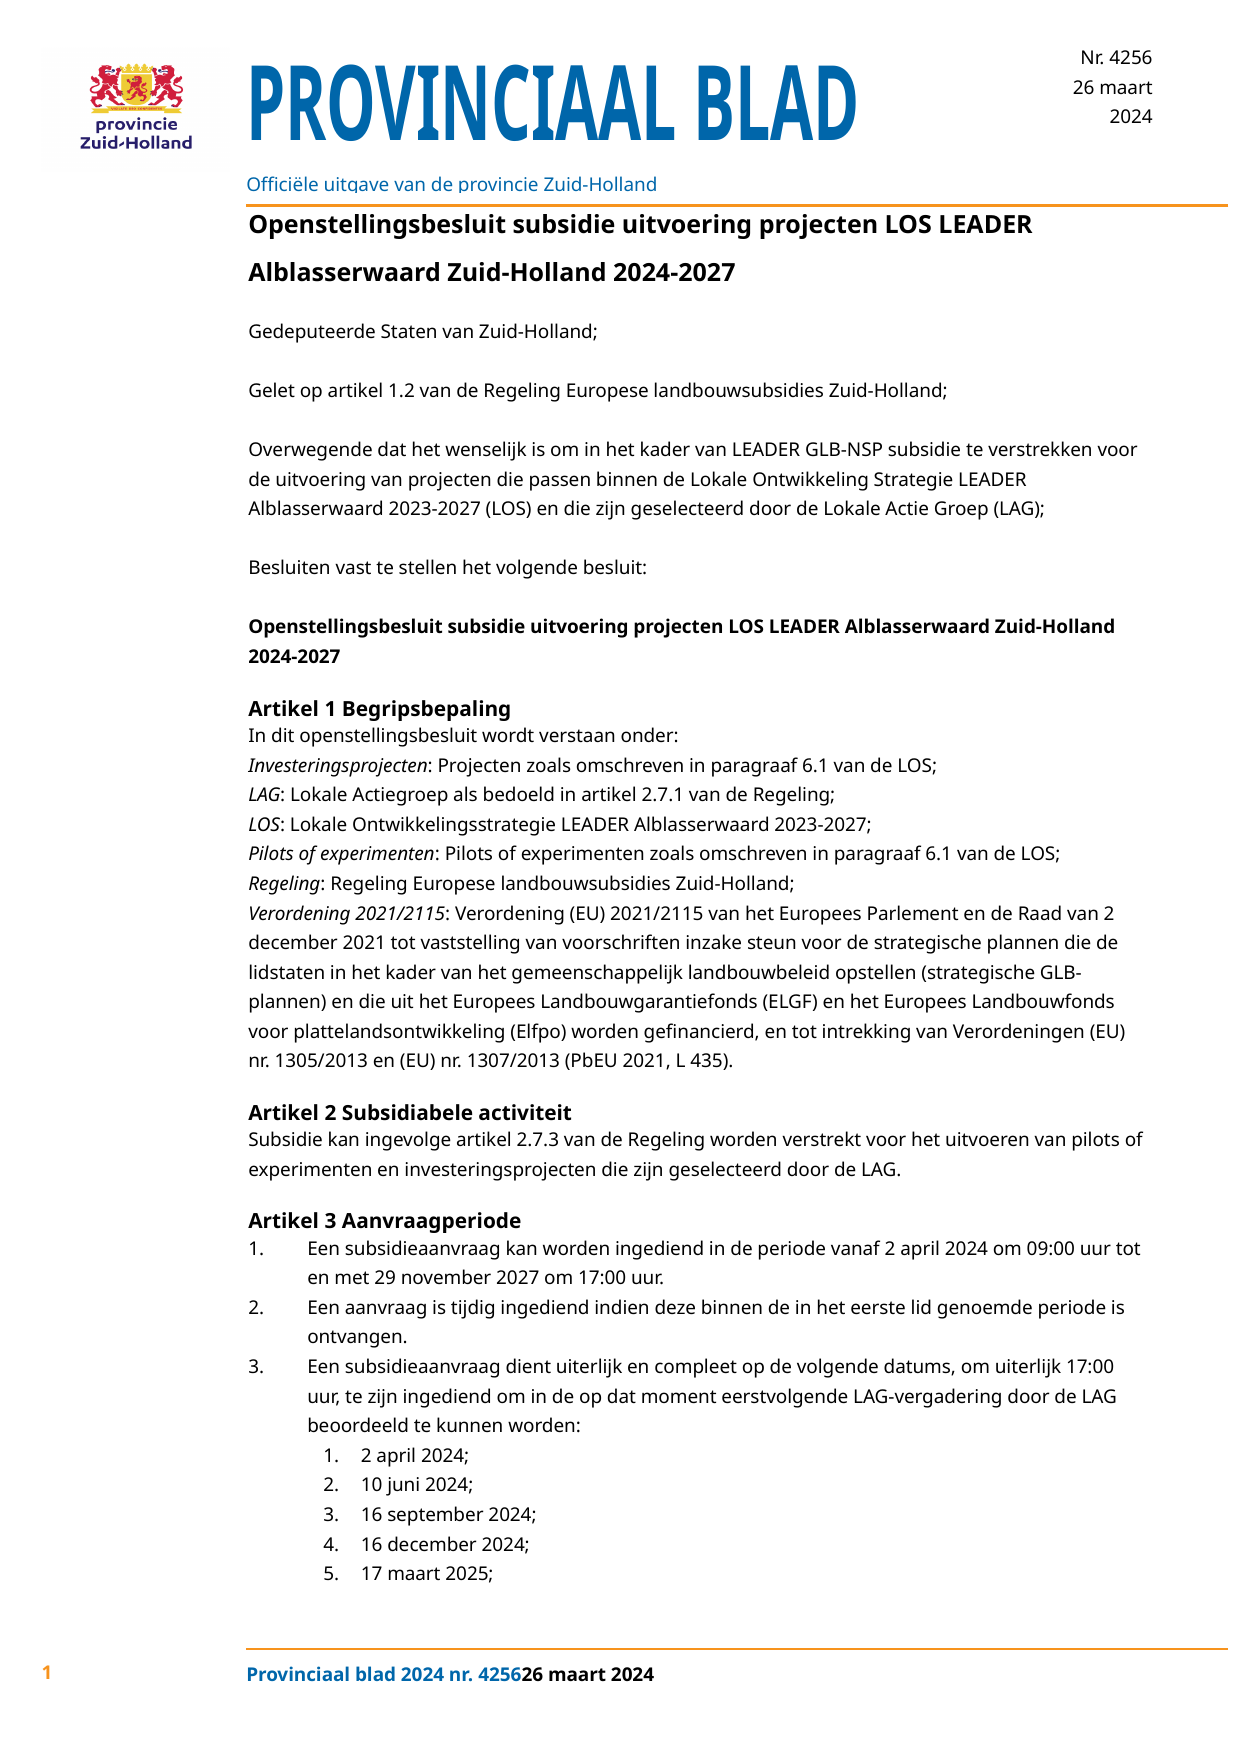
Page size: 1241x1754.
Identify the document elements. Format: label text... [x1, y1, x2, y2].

text Pilots of experimenten: Pilots of experimenten zoals omschreven in paragraaf 6.1 van de LOS; [248, 841, 1152, 866]
text Verordening 2021/2115: Verordening (EU) 2021/2115 van het Europees Parlement en de Raad van 2 december 2021 tot vaststelling van voorschriften inzake steun voor de strategische plannen die de lidstaten in het kader van het gemeenschappelijk landbouwbeleid opstellen (strategische GLB-plannen) en die uit het Europees Landbouwgarantiefonds (ELGF) en het Europees Landbouwfonds voor plattelandsontwikkeling (Elfpo) worden gefinancierd, en tot intrekking van Verordeningen (EU) nr. 1305/2013 en (EU) nr. 1307/2013 (PbEU 2021, L 435). [248, 900, 1152, 1073]
text Openstellingsbesluit subsidie uitvoering projecten LOS LEADER Alblasserwaard Zuid-Holland 2024-2027 [248, 207, 1152, 288]
list Een subsidieaanvraag kan worden ingediend in de periode vanaf 2 april 2024 om 09:00 uur tot en met 29 november 2027 om 17:00 uur. [248, 1235, 1152, 1290]
list 16 september 2024; [323, 1501, 1152, 1527]
text Besluiten vast te stellen het volgende besluit: [248, 554, 1152, 580]
list 2 april 2024; [323, 1442, 1152, 1468]
list Een aanvraag is tijdig ingediend indien deze binnen de in het eerste lid genoemde periode is ontvangen. [248, 1294, 1152, 1349]
text Artikel 1 Begripsbepaling [248, 694, 1152, 722]
text Gelet op artikel 1.2 van de Regeling Europese landbouwsubsidies Zuid-Holland; [248, 377, 1152, 403]
text Artikel 3 Aanvraagperiode [248, 1206, 1152, 1235]
text Gedeputeerde Staten van Zuid-Holland; [248, 318, 1152, 344]
text In dit openstellingsbesluit wordt verstaan onder: [248, 722, 1152, 748]
list 10 juni 2024; [323, 1472, 1152, 1497]
text Openstellingsbesluit subsidie uitvoering projecten LOS LEADER Alblasserwaard Zuid-Holland 2024-2027 [248, 614, 1152, 669]
text Subsidie kan ingevolge artikel 2.7.3 van de Regeling worden verstrekt voor het uitvoeren van pilots of experimenten en investeringsprojecten die zijn geselecteerd door de LAG. [248, 1126, 1152, 1182]
text LAG: Lokale Actiegroep als bedoeld in artikel 2.7.1 van de Regeling; [248, 781, 1152, 807]
picture [41, 47, 231, 172]
text Artikel 2 Subsidiabele activiteit [248, 1098, 1152, 1126]
text Investeringsprojecten: Projecten zoals omschreven in paragraaf 6.1 van de LOS; [248, 752, 1152, 777]
list 17 maart 2025; [323, 1560, 1152, 1586]
text LOS: Lokale Ontwikkelingsstrategie LEADER Alblasserwaard 2023-2027; [248, 811, 1152, 837]
text Regeling: Regeling Europese landbouwsubsidies Zuid-Holland; [248, 870, 1152, 896]
text Overwegende dat het wenselijk is om in het kader van LEADER GLB-NSP subsidie te verstrekken voor de uitvoering van projecten die passen binnen de Lokale Ontwikkeling Strategie LEADER Alblasserwaard 2023-2027 (LOS) en die zijn geselecteerd door de Lokale Actie Groep (LAG); [248, 436, 1152, 521]
list 16 december 2024; [323, 1531, 1152, 1556]
list Een subsidieaanvraag dient uiterlijk en compleet op de volgende datums, om uiterlijk 17:00 uur, te zijn ingediend om in de op dat moment eerstvolgende LAG-vergadering door de LAG beoordeeld te kunnen worden: [248, 1353, 1152, 1438]
